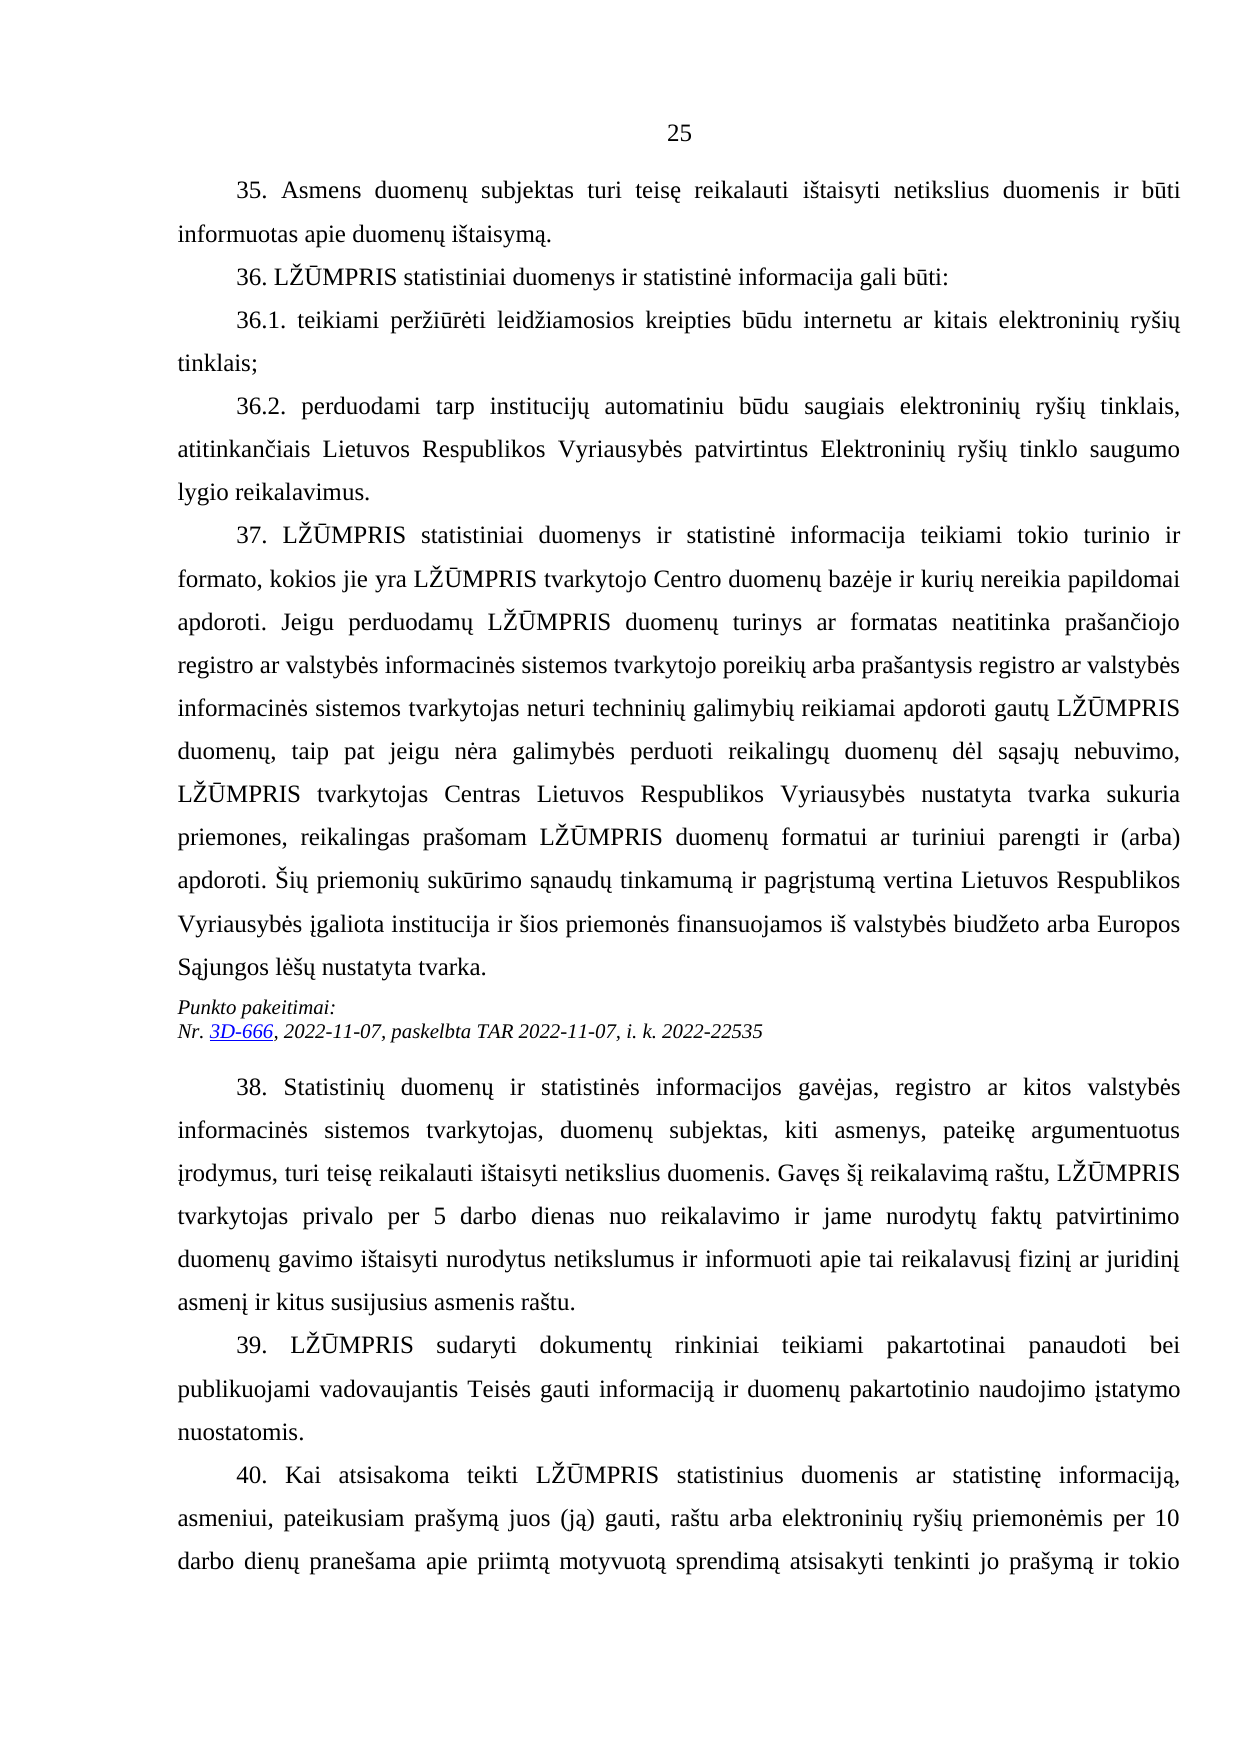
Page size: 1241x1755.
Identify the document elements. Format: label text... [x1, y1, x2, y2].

text 38. Statistinių duomenų ir statistinės informacijos gavėjas, registro ar kitos valstybės informacinės sistemos tvarkytojas, duomenų subjektas, kiti asmenys, pateikę argumentuotus įrodymus, turi teisę reikalauti ištaisyti netikslius duomenis. Gavęs šį reikalavimą raštu, LŽŪMPRIS tvarkytojas privalo per 5 darbo dienas nuo reikalavimo ir jame nurodytų faktų patvirtinimo duomenų gavimo ištaisyti nurodytus netikslumus ir informuoti apie tai reikalavusį fizinį ar juridinį asmenį ir kitus susijusius asmenis raštu. [177, 1072, 1181, 1316]
text Nr. 3D-666, 2022-11-07, paskelbta TAR 2022-11-07, i. k. 2022-22535 [177, 1019, 1181, 1043]
text Punkto pakeitimai: [177, 995, 1181, 1019]
text 40. Kai atsisakoma teikti LŽŪMPRIS statistinius duomenis ar statistinę informaciją, asmeniui, pateikusiam prašymą juos (ją) gauti, raštu arba elektroninių ryšių priemonėmis per 10 darbo dienų pranešama apie priimtą motyvuotą sprendimą atsisakyti tenkinti jo prašymą ir tokio [177, 1460, 1181, 1575]
text 36. LŽŪMPRIS statistiniai duomenys ir statistinė informacija gali būti: [177, 262, 1181, 291]
text 36.1. teikiami peržiūrėti leidžiamosios kreipties būdu internetu ar kitais elektroninių ryšių tinklais; [177, 305, 1181, 377]
text 37. LŽŪMPRIS statistiniai duomenys ir statistinė informacija teikiami tokio turinio ir formato, kokios jie yra LŽŪMPRIS tvarkytojo Centro duomenų bazėje ir kurių nereikia papildomai apdoroti. Jeigu perduodamų LŽŪMPRIS duomenų turinys ar formatas neatitinka prašančiojo registro ar valstybės informacinės sistemos tvarkytojo poreikių arba prašantysis registro ar valstybės informacinės sistemos tvarkytojas neturi techninių galimybių reikiamai apdoroti gautų LŽŪMPRIS duomenų, taip pat jeigu nėra galimybės perduoti reikalingų duomenų dėl sąsajų nebuvimo, LŽŪMPRIS tvarkytojas Centras Lietuvos Respublikos Vyriausybės nustatyta tvarka sukuria priemones, reikalingas prašomam LŽŪMPRIS duomenų formatui ar turiniui parengti ir (arba) apdoroti. Šių priemonių sukūrimo sąnaudų tinkamumą ir pagrįstumą vertina Lietuvos Respublikos Vyriausybės įgaliota institucija ir šios priemonės finansuojamos iš valstybės biudžeto arba Europos Sąjungos lėšų nustatyta tvarka. [177, 521, 1181, 981]
text 39. LŽŪMPRIS sudaryti dokumentų rinkiniai teikiami pakartotinai panaudoti bei publikuojami vadovaujantis Teisės gauti informaciją ir duomenų pakartotinio naudojimo įstatymo nuostatomis. [177, 1331, 1181, 1446]
text 36.2. perduodami tarp institucijų automatiniu būdu saugiais elektroninių ryšių tinklais, atitinkančiais Lietuvos Respublikos Vyriausybės patvirtintus Elektroninių ryšių tinklo saugumo lygio reikalavimus. [177, 391, 1181, 506]
text 35. Asmens duomenų subjektas turi teisę reikalauti ištaisyti netikslius duomenis ir būti informuotas apie duomenų ištaisymą. [177, 176, 1181, 247]
